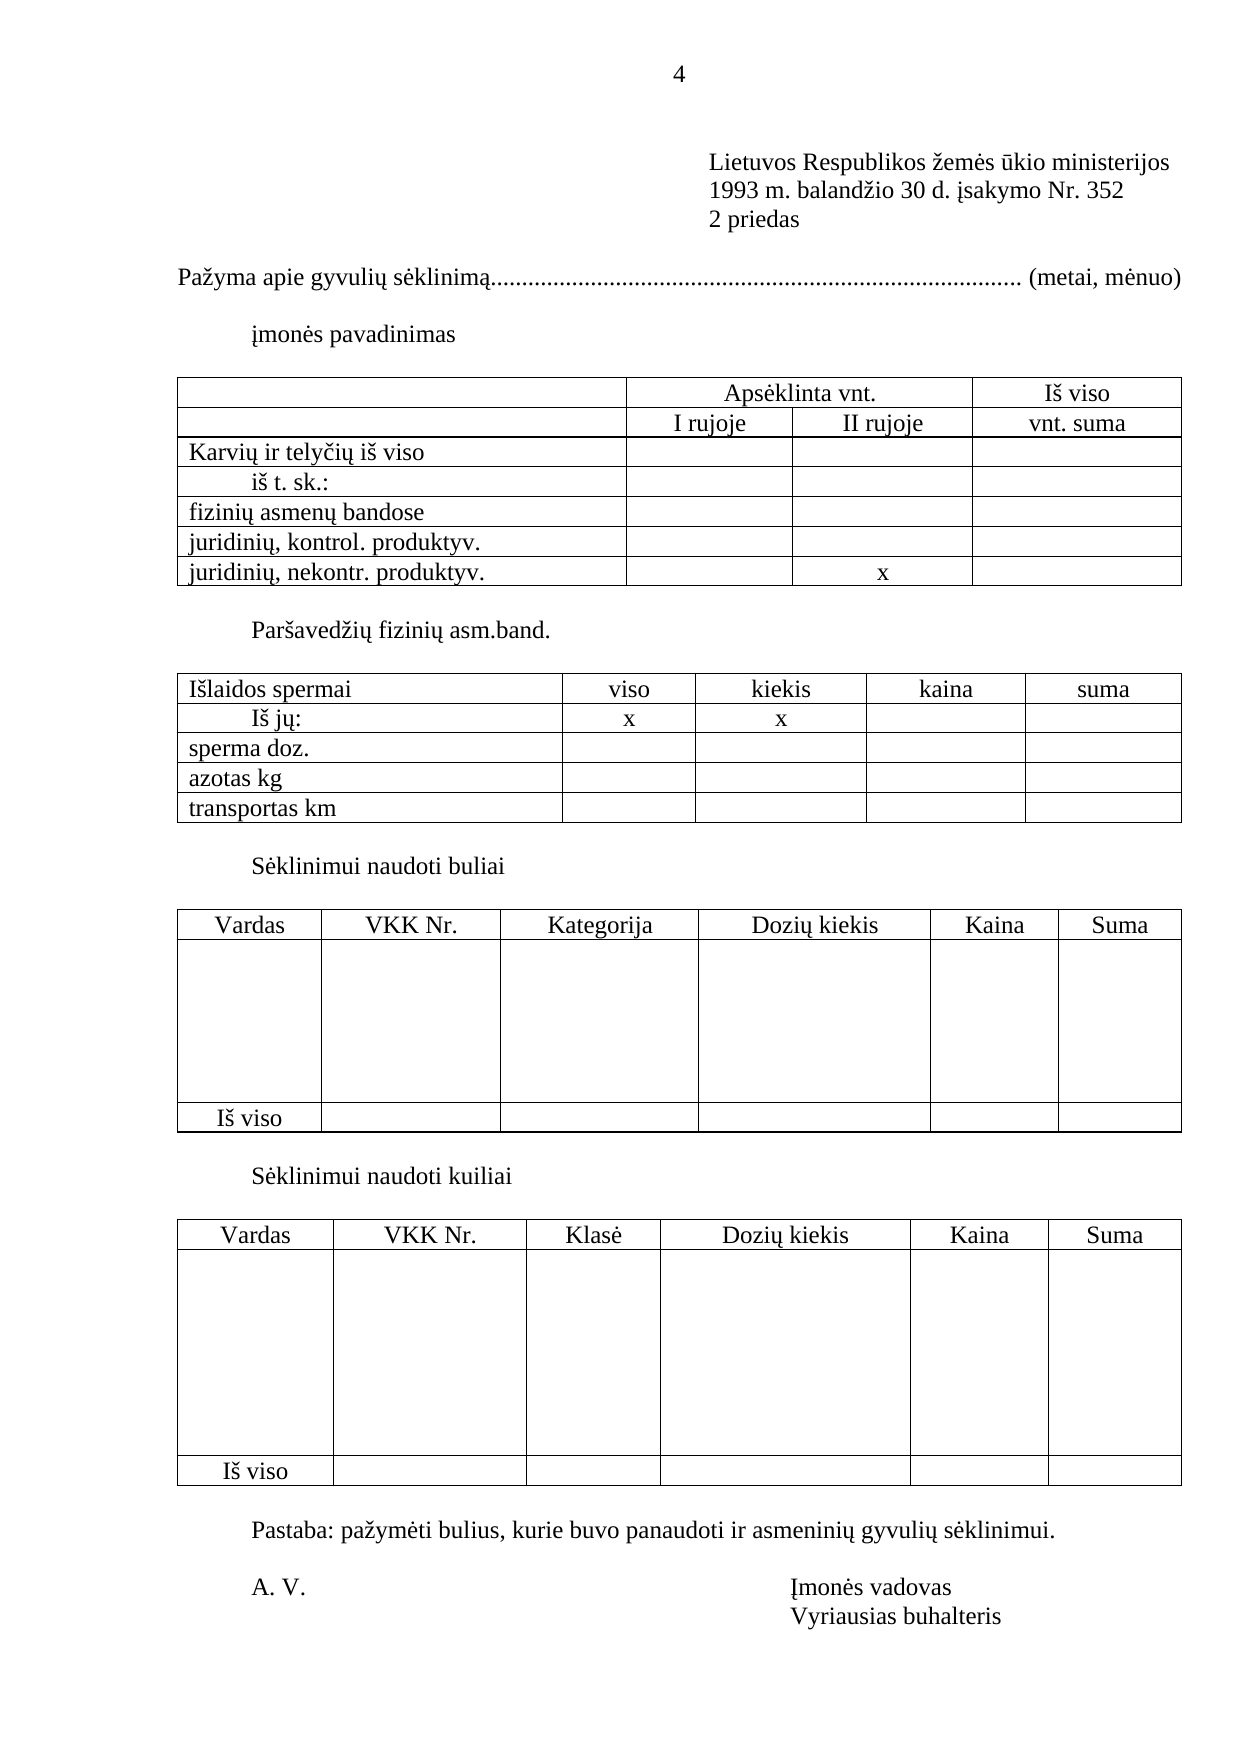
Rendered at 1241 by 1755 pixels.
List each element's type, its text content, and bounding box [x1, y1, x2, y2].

table_cell fizinių asmenų bandose [178, 497, 626, 526]
table_cell I rujoje [627, 408, 792, 436]
table_header Apsėklinta vnt. [627, 378, 972, 407]
table_header Kaina [931, 910, 1058, 939]
table_cell transportas km [178, 793, 562, 822]
table_cell [627, 557, 792, 585]
table_header Dozių kiekis [699, 910, 930, 939]
text Paršavedžių fizinių asm.band. [177, 615, 1181, 644]
table_cell [696, 763, 866, 792]
table_cell vnt. suma [973, 408, 1181, 436]
table_cell [931, 1103, 1058, 1131]
table_cell [627, 527, 792, 556]
table_cell azotas kg [178, 763, 562, 792]
table_cell [867, 793, 1025, 822]
table_header VKK Nr. [334, 1220, 526, 1248]
table_cell [178, 940, 321, 1102]
text 2 priedas [177, 204, 1181, 233]
text 1993 m. balandžio 30 d. įsakymo Nr. 352 [177, 176, 1181, 204]
table_cell sperma doz. [178, 733, 562, 762]
table_cell iš t. sk.: [178, 467, 626, 496]
table_header Išlaidos spermai [178, 674, 562, 702]
text Pažyma apie gyvulių sėklinimą (metai, mėnuo) [177, 262, 1181, 291]
table_header Vardas [178, 1220, 333, 1248]
table_cell [973, 527, 1181, 556]
table_cell x [696, 704, 866, 732]
table_cell [793, 497, 972, 526]
table_header kaina [867, 674, 1025, 702]
table_cell [696, 793, 866, 822]
table_cell [322, 1103, 500, 1131]
table_cell [334, 1250, 526, 1455]
table_cell [334, 1456, 526, 1485]
table_header Dozių kiekis [661, 1220, 910, 1248]
text Pastaba: pažymėti bulius, kurie buvo panaudoti ir asmeninių gyvulių sėklinimui. [177, 1515, 1181, 1544]
table_cell [973, 467, 1181, 496]
table_cell [699, 940, 930, 1102]
table_cell [627, 467, 792, 496]
table_cell [973, 497, 1181, 526]
table_cell II rujoje [793, 408, 972, 436]
table_cell [322, 940, 500, 1102]
table_cell Iš viso [178, 1456, 333, 1485]
table_cell Iš jų: [178, 704, 562, 732]
table_cell [1026, 763, 1181, 792]
table_cell [911, 1456, 1048, 1485]
text įmonės pavadinimas [177, 319, 1181, 348]
table_cell [1059, 1103, 1181, 1131]
table_cell [973, 557, 1181, 585]
table_header Suma [1049, 1220, 1181, 1248]
table_cell [867, 763, 1025, 792]
table_cell [563, 763, 695, 792]
table_cell [178, 408, 626, 436]
text Lietuvos Respublikos žemės ūkio ministerijos [177, 147, 1181, 176]
text A. V. Įmonės vadovas [177, 1572, 1181, 1601]
table_cell [699, 1103, 930, 1131]
table_cell [696, 733, 866, 762]
table_header [178, 378, 626, 407]
table_header suma [1026, 674, 1181, 702]
table_cell [178, 1250, 333, 1455]
table_header viso [563, 674, 695, 702]
table_cell [563, 733, 695, 762]
table_cell [661, 1250, 910, 1455]
text Vyriausias buhalteris [177, 1601, 1181, 1630]
table_cell [1049, 1250, 1181, 1455]
table_header kiekis [696, 674, 866, 702]
table_cell [627, 438, 792, 466]
table_cell [661, 1456, 910, 1485]
table_cell [1049, 1456, 1181, 1485]
table_cell Karvių ir telyčių iš viso [178, 438, 626, 466]
table_cell juridinių, nekontr. produktyv. [178, 557, 626, 585]
table_header Iš viso [973, 378, 1181, 407]
table_cell [527, 1456, 660, 1485]
table_cell [793, 438, 972, 466]
table_header Kategorija [501, 910, 698, 939]
table_cell x [563, 704, 695, 732]
table_header Vardas [178, 910, 321, 939]
table_cell [1059, 940, 1181, 1102]
table_cell x [793, 557, 972, 585]
table_cell [931, 940, 1058, 1102]
table_cell [911, 1250, 1048, 1455]
table_cell [867, 733, 1025, 762]
table_cell Iš viso [178, 1103, 321, 1131]
table_cell [867, 704, 1025, 732]
table_header Kaina [911, 1220, 1048, 1248]
table_cell [527, 1250, 660, 1455]
table_cell [1026, 704, 1181, 732]
table_cell [563, 793, 695, 822]
table_cell [1026, 793, 1181, 822]
text Sėklinimui naudoti kuiliai [177, 1161, 1181, 1190]
table_header Klasė [527, 1220, 660, 1248]
table_cell [793, 467, 972, 496]
text Sėklinimui naudoti buliai [177, 851, 1181, 880]
table_header Suma [1059, 910, 1181, 939]
table_header VKK Nr. [322, 910, 500, 939]
table_cell [793, 527, 972, 556]
table_cell [501, 1103, 698, 1131]
table_cell juridinių, kontrol. produktyv. [178, 527, 626, 556]
table_cell [973, 438, 1181, 466]
table_cell [1026, 733, 1181, 762]
table_cell [627, 497, 792, 526]
table_cell [501, 940, 698, 1102]
